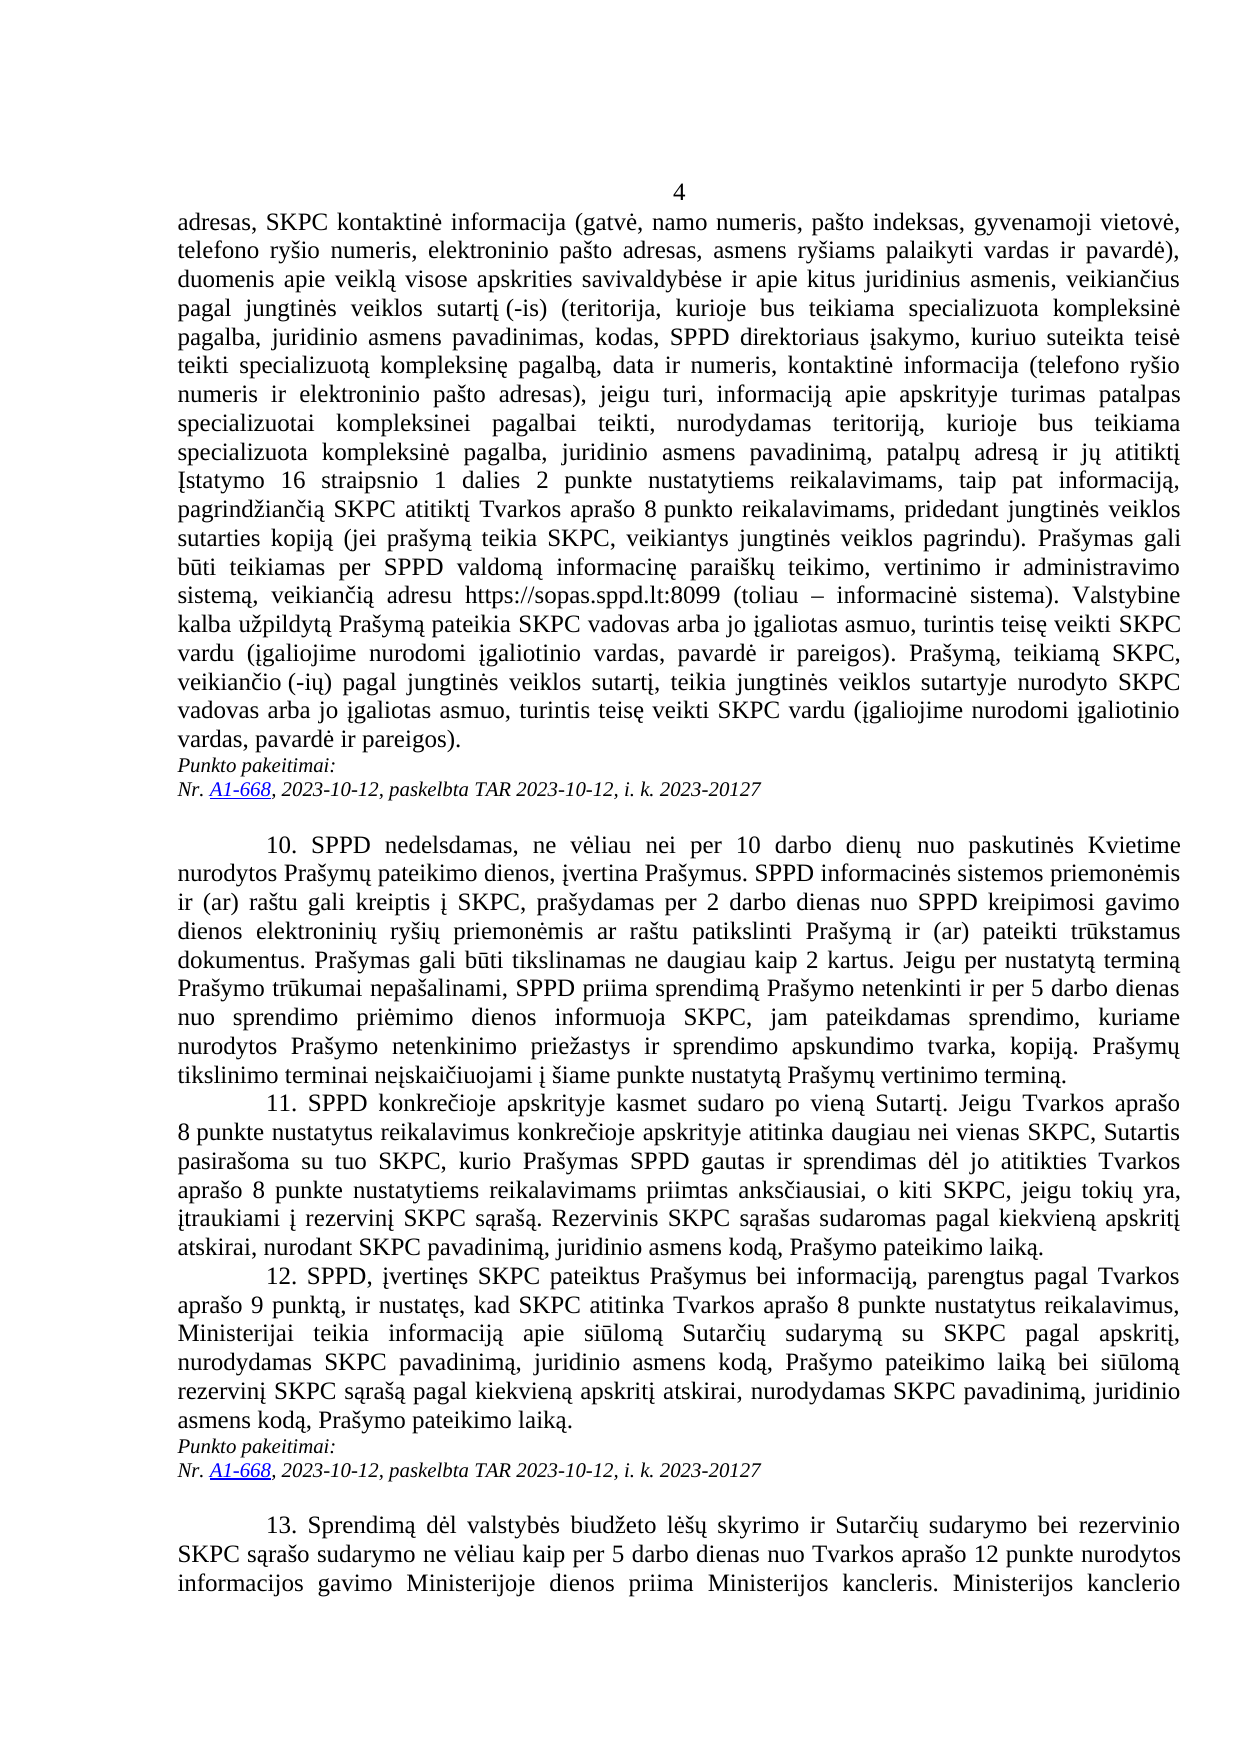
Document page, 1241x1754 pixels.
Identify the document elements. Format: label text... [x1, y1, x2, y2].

text Nr. A1-668, 2023-10-12, paskelbta TAR 2023-10-12, i. k. 2023-20127 [177, 777, 1181, 801]
text 11. SPPD konkrečioje apskrityje kasmet sudaro po vieną Sutartį. Jeigu Tvarkos aprašo 8 punkte nustatytus reikalavimus konkrečioje apskrityje atitinka daugiau nei vienas SKPC, Sutartis pasirašoma su tuo SKPC, kurio Prašymas SPPD gautas ir sprendimas dėl jo atitikties Tvarkos aprašo 8 punkte nustatytiems reikalavimams priimtas anksčiausiai, o kiti SKPC, jeigu tokių yra, įtraukiami į rezervinį SKPC sąrašą. Rezervinis SKPC sąrašas sudaromas pagal kiekvieną apskritį atskirai, nurodant SKPC pavadinimą, juridinio asmens kodą, Prašymo pateikimo laiką. [177, 1088, 1181, 1261]
text Nr. A1-668, 2023-10-12, paskelbta TAR 2023-10-12, i. k. 2023-20127 [177, 1458, 1181, 1482]
text 13. Sprendimą dėl valstybės biudžeto lėšų skyrimo ir Sutarčių sudarymo bei rezervinio SKPC sąrašo sudarymo ne vėliau kaip per 5 darbo dienas nuo Tvarkos aprašo 12 punkte nurodytos informacijos gavimo Ministerijoje dienos priima Ministerijos kancleris. Ministerijos kanclerio [177, 1510, 1181, 1597]
text 10. SPPD nedelsdamas, ne vėliau nei per 10 darbo dienų nuo paskutinės Kvietime nurodytos Prašymų pateikimo dienos, įvertina Prašymus. SPPD informacinės sistemos priemonėmis ir (ar) raštu gali kreiptis į SKPC, prašydamas per 2 darbo dienas nuo SPPD kreipimosi gavimo dienos elektroninių ryšių priemonėmis ar raštu patikslinti Prašymą ir (ar) pateikti trūkstamus dokumentus. Prašymas gali būti tikslinamas ne daugiau kaip 2 kartus. Jeigu per nustatytą terminą Prašymo trūkumai nepašalinami, SPPD priima sprendimą Prašymo netenkinti ir per 5 darbo dienas nuo sprendimo priėmimo dienos informuoja SKPC, jam pateikdamas sprendimo, kuriame nurodytos Prašymo netenkinimo priežastys ir sprendimo apskundimo tvarka, kopiją. Prašymų tikslinimo terminai neįskaičiuojami į šiame punkte nustatytą Prašymų vertinimo terminą. [177, 830, 1181, 1088]
text 12. SPPD, įvertinęs SKPC pateiktus Prašymus bei informaciją, parengtus pagal Tvarkos aprašo 9 punktą, ir nustatęs, kad SKPC atitinka Tvarkos aprašo 8 punkte nustatytus reikalavimus, Ministerijai teikia informaciją apie siūlomą Sutarčių sudarymą su SKPC pagal apskritį, nurodydamas SKPC pavadinimą, juridinio asmens kodą, Prašymo pateikimo laiką bei siūlomą rezervinį SKPC sąrašą pagal kiekvieną apskritį atskirai, nurodydamas SKPC pavadinimą, juridinio asmens kodą, Prašymo pateikimo laiką. [177, 1261, 1181, 1433]
text adresas, SKPC kontaktinė informacija (gatvė, namo numeris, pašto indeksas, gyvenamoji vietovė, telefono ryšio numeris, elektroninio pašto adresas, asmens ryšiams palaikyti vardas ir pavardė), duomenis apie veiklą visose apskrities savivaldybėse ir apie kitus juridinius asmenis, veikiančius pagal jungtinės veiklos sutartį (-is) (teritorija, kurioje bus teikiama specializuota kompleksinė pagalba, juridinio asmens pavadinimas, kodas, SPPD direktoriaus įsakymo, kuriuo suteikta teisė teikti specializuotą kompleksinę pagalbą, data ir numeris, kontaktinė informacija (telefono ryšio numeris ir elektroninio pašto adresas), jeigu turi, informaciją apie apskrityje turimas patalpas specializuotai kompleksinei pagalbai teikti, nurodydamas teritoriją, kurioje bus teikiama specializuota kompleksinė pagalba, juridinio asmens pavadinimą, patalpų adresą ir jų atitiktį Įstatymo 16 straipsnio 1 dalies 2 punkte nustatytiems reikalavimams, taip pat informaciją, pagrindžiančią SKPC atitiktį Tvarkos aprašo 8 punkto reikalavimams, pridedant jungtinės veiklos sutarties kopiją (jei prašymą teikia SKPC, veikiantys jungtinės veiklos pagrindu). Prašymas gali būti teikiamas per SPPD valdomą informacinę paraiškų teikimo, vertinimo ir administravimo sistemą, veikiančią adresu https://sopas.sppd.lt:8099 (toliau – informacinė sistema). Valstybine kalba užpildytą Prašymą pateikia SKPC vadovas arba jo įgaliotas asmuo, turintis teisę veikti SKPC vardu (įgaliojime nurodomi įgaliotinio vardas, pavardė ir pareigos). Prašymą, teikiamą SKPC, veikiančio (-ių) pagal jungtinės veiklos sutartį, teikia jungtinės veiklos sutartyje nurodyto SKPC vadovas arba jo įgaliotas asmuo, turintis teisę veikti SKPC vardu (įgaliojime nurodomi įgaliotinio vardas, pavardė ir pareigos). [177, 207, 1181, 753]
text Punkto pakeitimai: [177, 1433, 1181, 1458]
text Punkto pakeitimai: [177, 753, 1181, 777]
